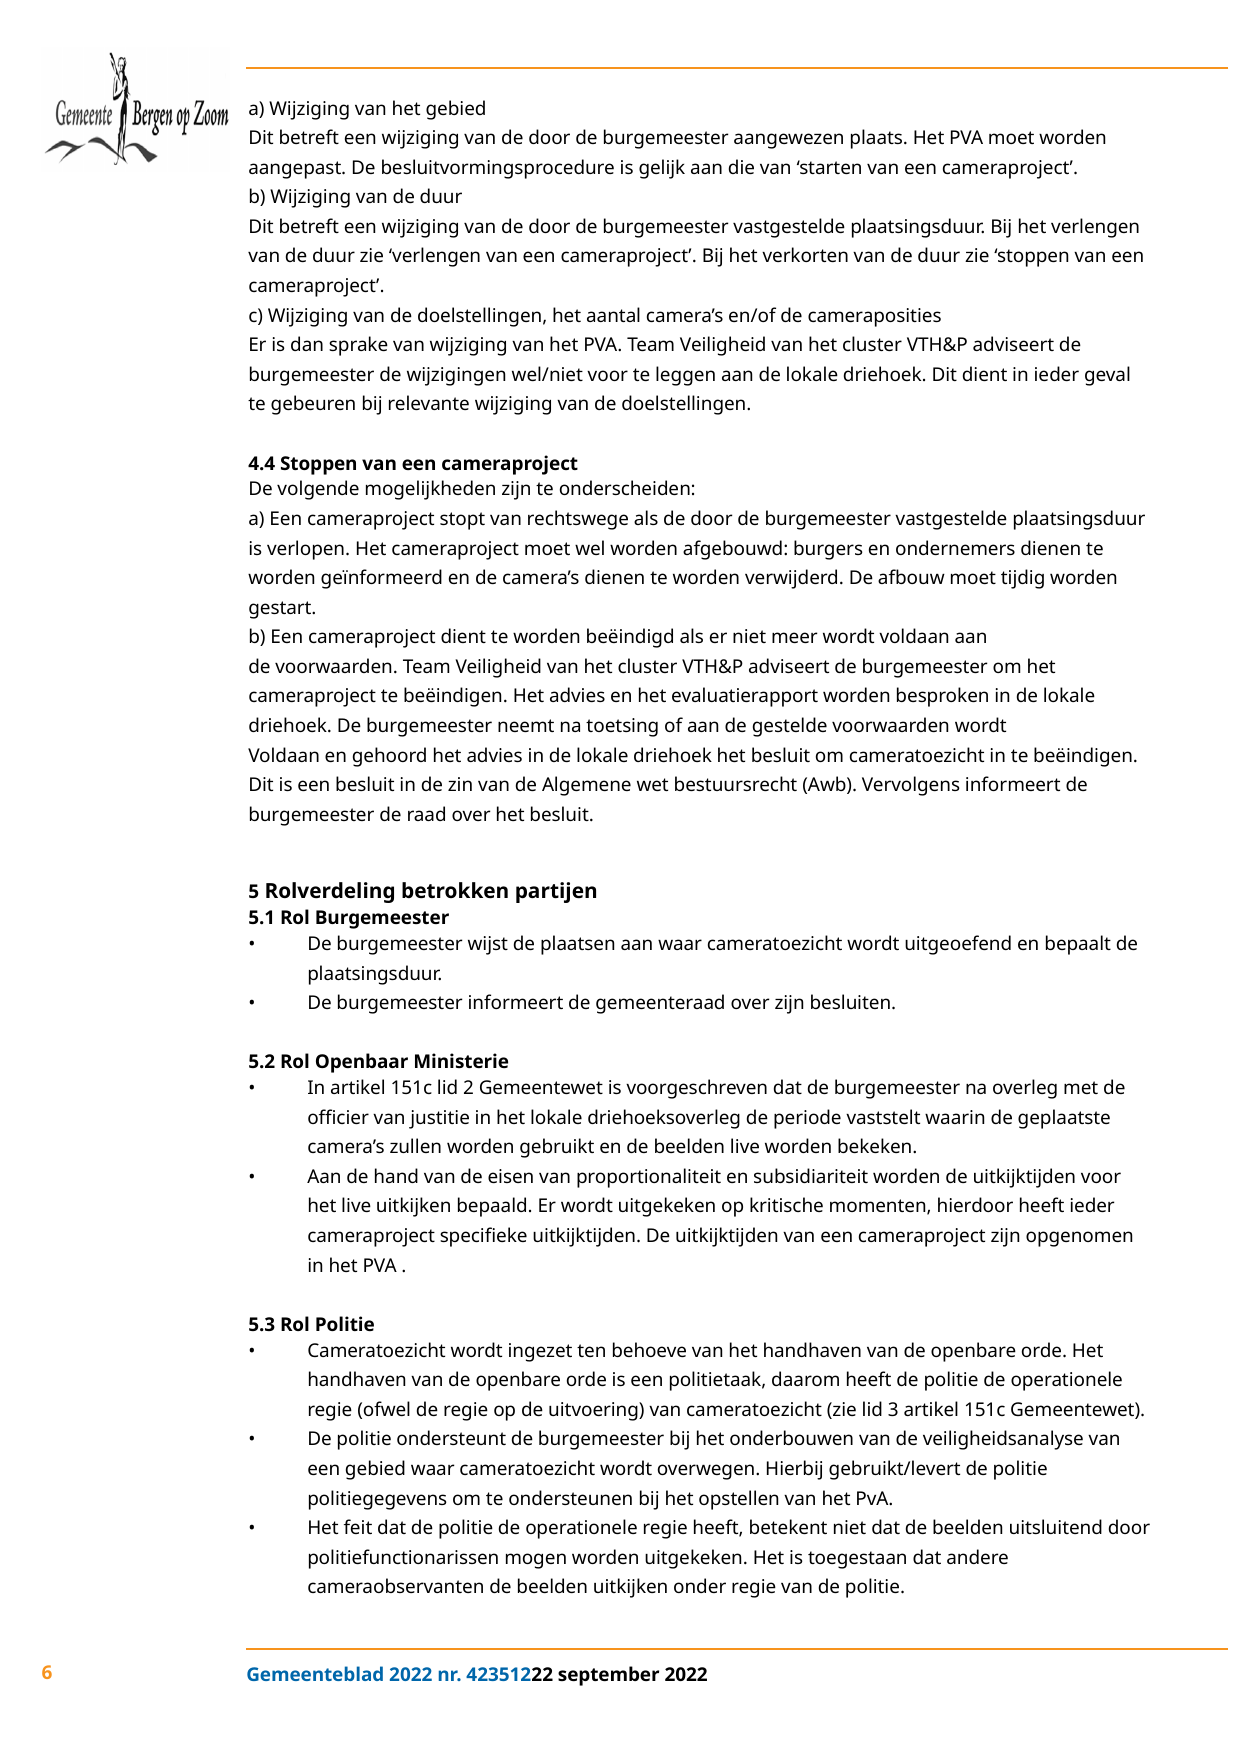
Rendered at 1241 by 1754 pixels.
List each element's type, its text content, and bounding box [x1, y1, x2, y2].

text 5.3 Rol Politie [248, 1311, 1152, 1337]
text c) Wijziging van de doelstellingen, het aantal camera’s en/of de cameraposities [248, 302, 1152, 328]
list Cameratoezicht wordt ingezet ten behoeve van het handhaven van de openbare orde. Het handhaven van de openbare orde is een politietaak, daarom heeft de politie de operationele regie (ofwel de regie op de uitvoering) van cameratoezicht (zie lid 3 artikel 151c Gemeentewet). [248, 1337, 1152, 1422]
text 5.2 Rol Openbaar Ministerie [248, 1049, 1152, 1074]
text b) Een cameraproject dient te worden beëindigd als er niet meer wordt voldaan aan [248, 623, 1152, 649]
list De burgemeester informeert de gemeenteraad over zijn besluiten. [248, 989, 1152, 1015]
list In artikel 151c lid 2 Gemeentewet is voorgeschreven dat de burgemeester na overleg met de officier van justitie in het lokale driehoeksoverleg de periode vaststelt waarin de geplaatste camera’s zullen worden gebruikt en de beelden live worden bekeken. [248, 1074, 1152, 1159]
picture [41, 47, 231, 172]
text Voldaan en gehoord het advies in de lokale driehoek het besluit om cameratoezicht in te beëindigen. Dit is een besluit in de zin van de Algemene wet bestuursrecht (Awb). Vervolgens informeert de burgemeester de raad over het besluit. [248, 742, 1152, 827]
text 5 Rolverdeling betrokken partijen [248, 876, 1152, 904]
text de voorwaarden. Team Veiligheid van het cluster VTH&P adviseert de burgemeester om het cameraproject te beëindigen. Het advies en het evaluatierapport worden besproken in de lokale driehoek. De burgemeester neemt na toetsing of aan de gestelde voorwaarden wordt [248, 653, 1152, 738]
list Aan de hand van de eisen van proportionaliteit en subsidiariteit worden de uitkijktijden voor het live uitkijken bepaald. Er wordt uitgekeken op kritische momenten, hierdoor heeft ieder cameraproject specifieke uitkijktijden. De uitkijktijden van een cameraproject zijn opgenomen in het PVA . [248, 1163, 1152, 1278]
text b) Wijziging van de duur [248, 183, 1152, 209]
text De volgende mogelijkheden zijn te onderscheiden: [248, 476, 1152, 501]
text 4.4 Stoppen van een cameraproject [248, 450, 1152, 476]
text 5.1 Rol Burgemeester [248, 904, 1152, 930]
list Het feit dat de politie de operationele regie heeft, betekent niet dat de beelden uitsluitend door politiefunctionarissen mogen worden uitgekeken. Het is toegestaan dat andere cameraobservanten de beelden uitkijken onder regie van de politie. [248, 1514, 1152, 1599]
text Dit betreft een wijziging van de door de burgemeester aangewezen plaats. Het PVA moet worden aangepast. De besluitvormingsprocedure is gelijk aan die van ‘starten van een cameraproject’. [248, 124, 1152, 180]
list De burgemeester wijst de plaatsen aan waar cameratoezicht wordt uitgeoefend en bepaalt de plaatsingsduur. [248, 930, 1152, 986]
list De politie ondersteunt de burgemeester bij het onderbouwen van de veiligheidsanalyse van een gebied waar cameratoezicht wordt overwegen. Hierbij gebruikt/levert de politie politiegegevens om te ondersteunen bij het opstellen van het PvA. [248, 1426, 1152, 1510]
text Dit betreft een wijziging van de door de burgemeester vastgestelde plaatsingsduur. Bij het verlengen van de duur zie ‘verlengen van een cameraproject’. Bij het verkorten van de duur zie ‘stoppen van een cameraproject’. [248, 213, 1152, 298]
text a) Wijziging van het gebied [248, 95, 1152, 121]
text a) Een cameraproject stopt van rechtswege als de door de burgemeester vastgestelde plaatsingsduur is verlopen. Het cameraproject moet wel worden afgebouwd: burgers en ondernemers dienen te worden geïnformeerd en de camera’s dienen te worden verwijderd. De afbouw moet tijdig worden gestart. [248, 505, 1152, 619]
text Er is dan sprake van wijziging van het PVA. Team Veiligheid van het cluster VTH&P adviseert de burgemeester de wijzigingen wel/niet voor te leggen aan de lokale driehoek. Dit dient in ieder geval te gebeuren bij relevante wijziging van de doelstellingen. [248, 331, 1152, 416]
